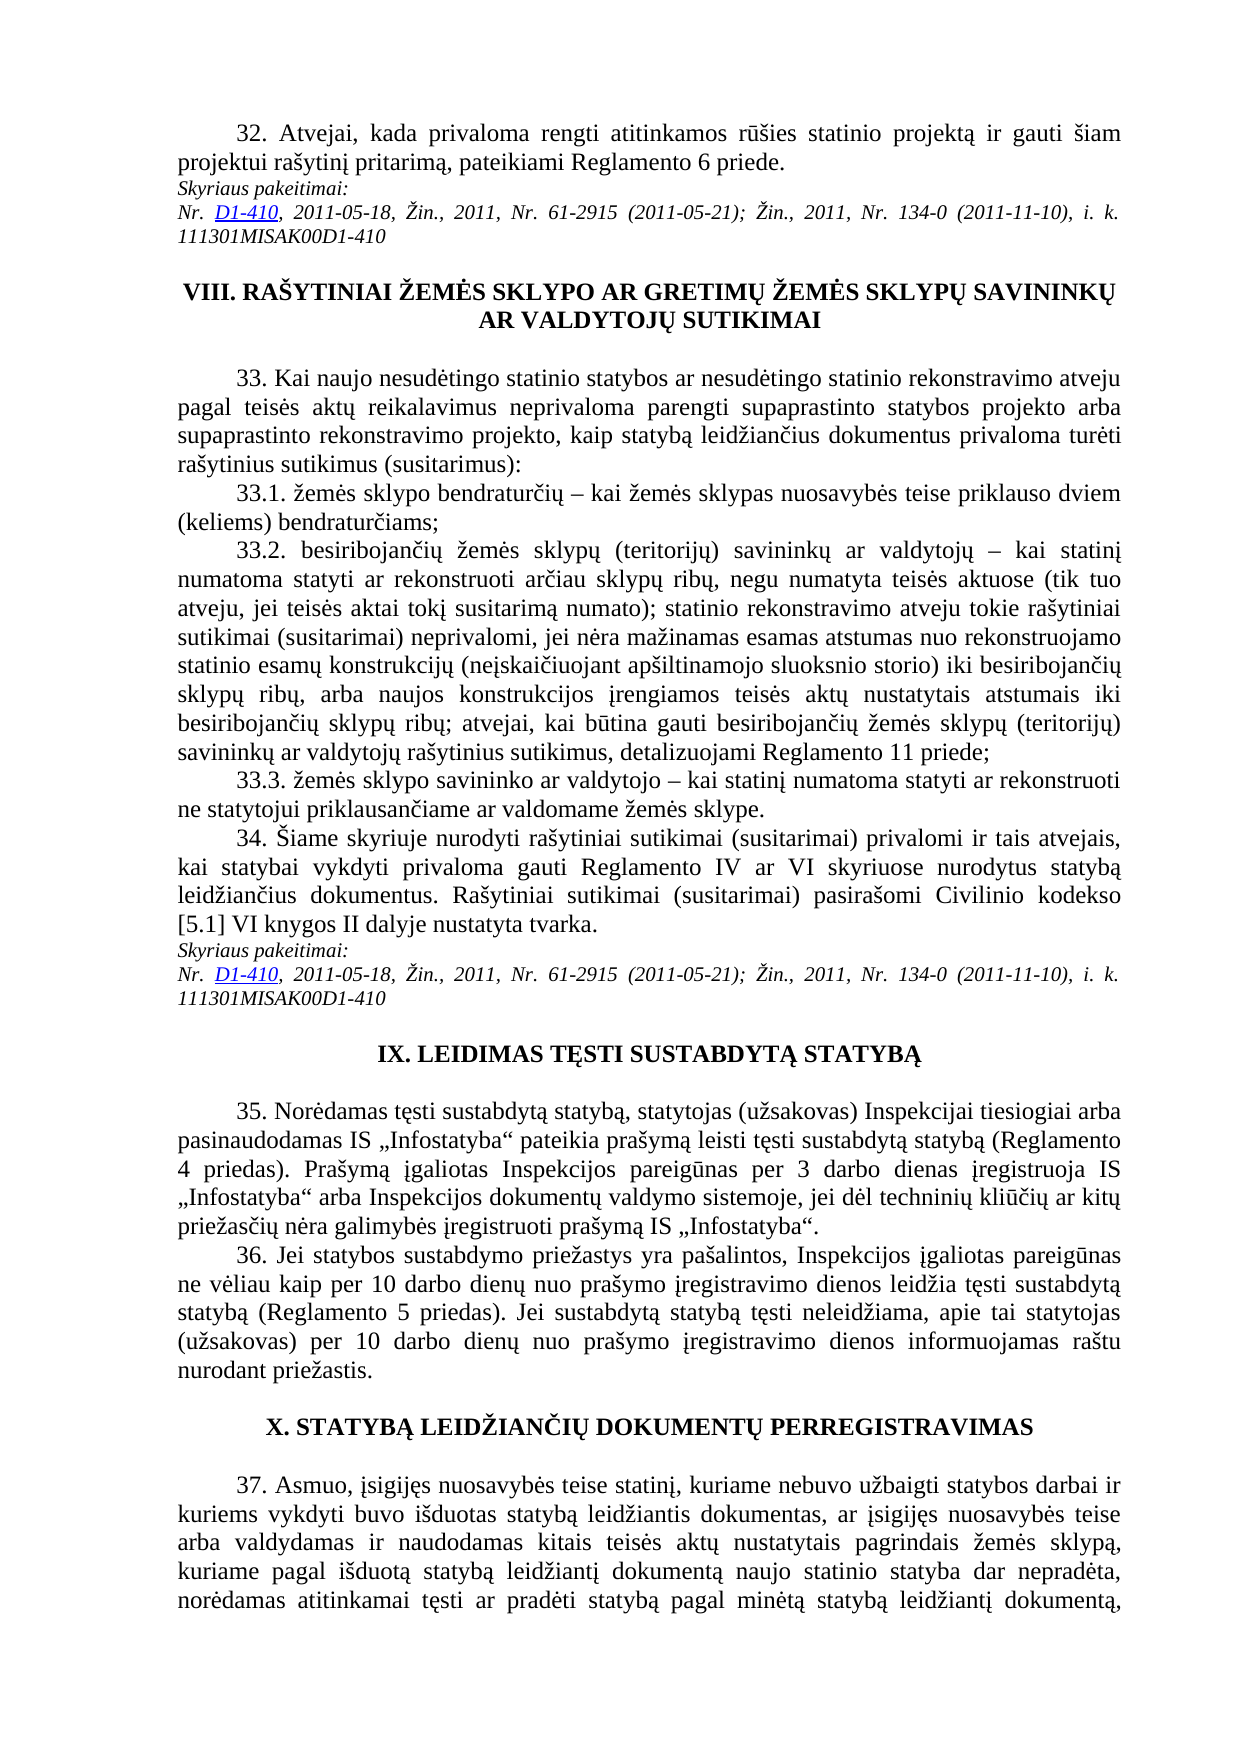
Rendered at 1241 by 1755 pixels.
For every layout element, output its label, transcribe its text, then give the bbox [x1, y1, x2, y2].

text 34. Šiame skyriuje nurodyti rašytiniai sutikimai (susitarimai) privalomi ir tais atvejais, kai statybai vykdyti privaloma gauti Reglamento IV ar VI skyriuose nurodytus statybą leidžiančius dokumentus. Rašytiniai sutikimai (susitarimai) pasirašomi Civilinio kodekso [5.1] VI knygos II dalyje nustatyta tvarka. [177, 823, 1122, 938]
text 32. Atvejai, kada privaloma rengti atitinkamos rūšies statinio projektą ir gauti šiam projektui rašytinį pritarimą, pateikiami Reglamento 6 priede. [177, 118, 1122, 176]
text Nr. D1-410, 2011-05-18, Žin., 2011, Nr. 61-2915 (2011-05-21); Žin., 2011, Nr. 134-0 (2011-11-10), i. k. 111301MISAK00D1-410 [177, 200, 1122, 248]
text 33.1. žemės sklypo bendraturčių – kai žemės sklypas nuosavybės teise priklauso dviem (keliems) bendraturčiams; [177, 478, 1122, 535]
text Skyriaus pakeitimai: [177, 176, 1122, 200]
text IX. LEIDIMAS TĘSTI SUSTABDYTĄ STATYBĄ [177, 1039, 1122, 1067]
text Skyriaus pakeitimai: [177, 938, 1122, 962]
text VIII. RAŠYTINIAI ŽEMĖS SKLYPO AR GRETIMŲ ŽEMĖS SKLYPŲ SAVININKŲ AR VALDYTOJŲ SUTIKIMAI [177, 277, 1122, 334]
text X. STATYBĄ LEIDŽIANČIŲ DOKUMENTŲ PERREGISTRAVIMAS [177, 1412, 1122, 1441]
text 33. Kai naujo nesudėtingo statinio statybos ar nesudėtingo statinio rekonstravimo atveju pagal teisės aktų reikalavimus neprivaloma parengti supaprastinto statybos projekto arba supaprastinto rekonstravimo projekto, kaip statybą leidžiančius dokumentus privaloma turėti rašytinius sutikimus (susitarimus): [177, 363, 1122, 478]
text 35. Norėdamas tęsti sustabdytą statybą, statytojas (užsakovas) Inspekcijai tiesiogiai arba pasinaudodamas IS „Infostatyba“ pateikia prašymą leisti tęsti sustabdytą statybą (Reglamento 4 priedas). Prašymą įgaliotas Inspekcijos pareigūnas per 3 darbo dienas įregistruoja IS „Infostatyba“ arba Inspekcijos dokumentų valdymo sistemoje, jei dėl techninių kliūčių ar kitų priežasčių nėra galimybės įregistruoti prašymą IS „Infostatyba“. [177, 1096, 1122, 1240]
text 33.2. besiribojančių žemės sklypų (teritorijų) savininkų ar valdytojų – kai statinį numatoma statyti ar rekonstruoti arčiau sklypų ribų, negu numatyta teisės aktuose (tik tuo atveju, jei teisės aktai tokį susitarimą numato); statinio rekonstravimo atveju tokie rašytiniai sutikimai (susitarimai) neprivalomi, jei nėra mažinamas esamas atstumas nuo rekonstruojamo statinio esamų konstrukcijų (neįskaičiuojant apšiltinamojo sluoksnio storio) iki besiribojančių sklypų ribų, arba naujos konstrukcijos įrengiamos teisės aktų nustatytais atstumais iki besiribojančių sklypų ribų; atvejai, kai būtina gauti besiribojančių žemės sklypų (teritorijų) savininkų ar valdytojų rašytinius sutikimus, detalizuojami Reglamento 11 priede; [177, 535, 1122, 765]
text Nr. D1-410, 2011-05-18, Žin., 2011, Nr. 61-2915 (2011-05-21); Žin., 2011, Nr. 134-0 (2011-11-10), i. k. 111301MISAK00D1-410 [177, 962, 1122, 1010]
text 36. Jei statybos sustabdymo priežastys yra pašalintos, Inspekcijos įgaliotas pareigūnas ne vėliau kaip per 10 darbo dienų nuo prašymo įregistravimo dienos leidžia tęsti sustabdytą statybą (Reglamento 5 priedas). Jei sustabdytą statybą tęsti neleidžiama, apie tai statytojas (užsakovas) per 10 darbo dienų nuo prašymo įregistravimo dienos informuojamas raštu nurodant priežastis. [177, 1240, 1122, 1384]
text 33.3. žemės sklypo savininko ar valdytojo – kai statinį numatoma statyti ar rekonstruoti ne statytojui priklausančiame ar valdomame žemės sklype. [177, 765, 1122, 823]
text 37. Asmuo, įsigijęs nuosavybės teise statinį, kuriame nebuvo užbaigti statybos darbai ir kuriems vykdyti buvo išduotas statybą leidžiantis dokumentas, ar įsigijęs nuosavybės teise arba valdydamas ir naudodamas kitais teisės aktų nustatytais pagrindais žemės sklypą, kuriame pagal išduotą statybą leidžiantį dokumentą naujo statinio statyba dar nepradėta, norėdamas atitinkamai tęsti ar pradėti statybą pagal minėtą statybą leidžiantį dokumentą, [177, 1470, 1122, 1614]
